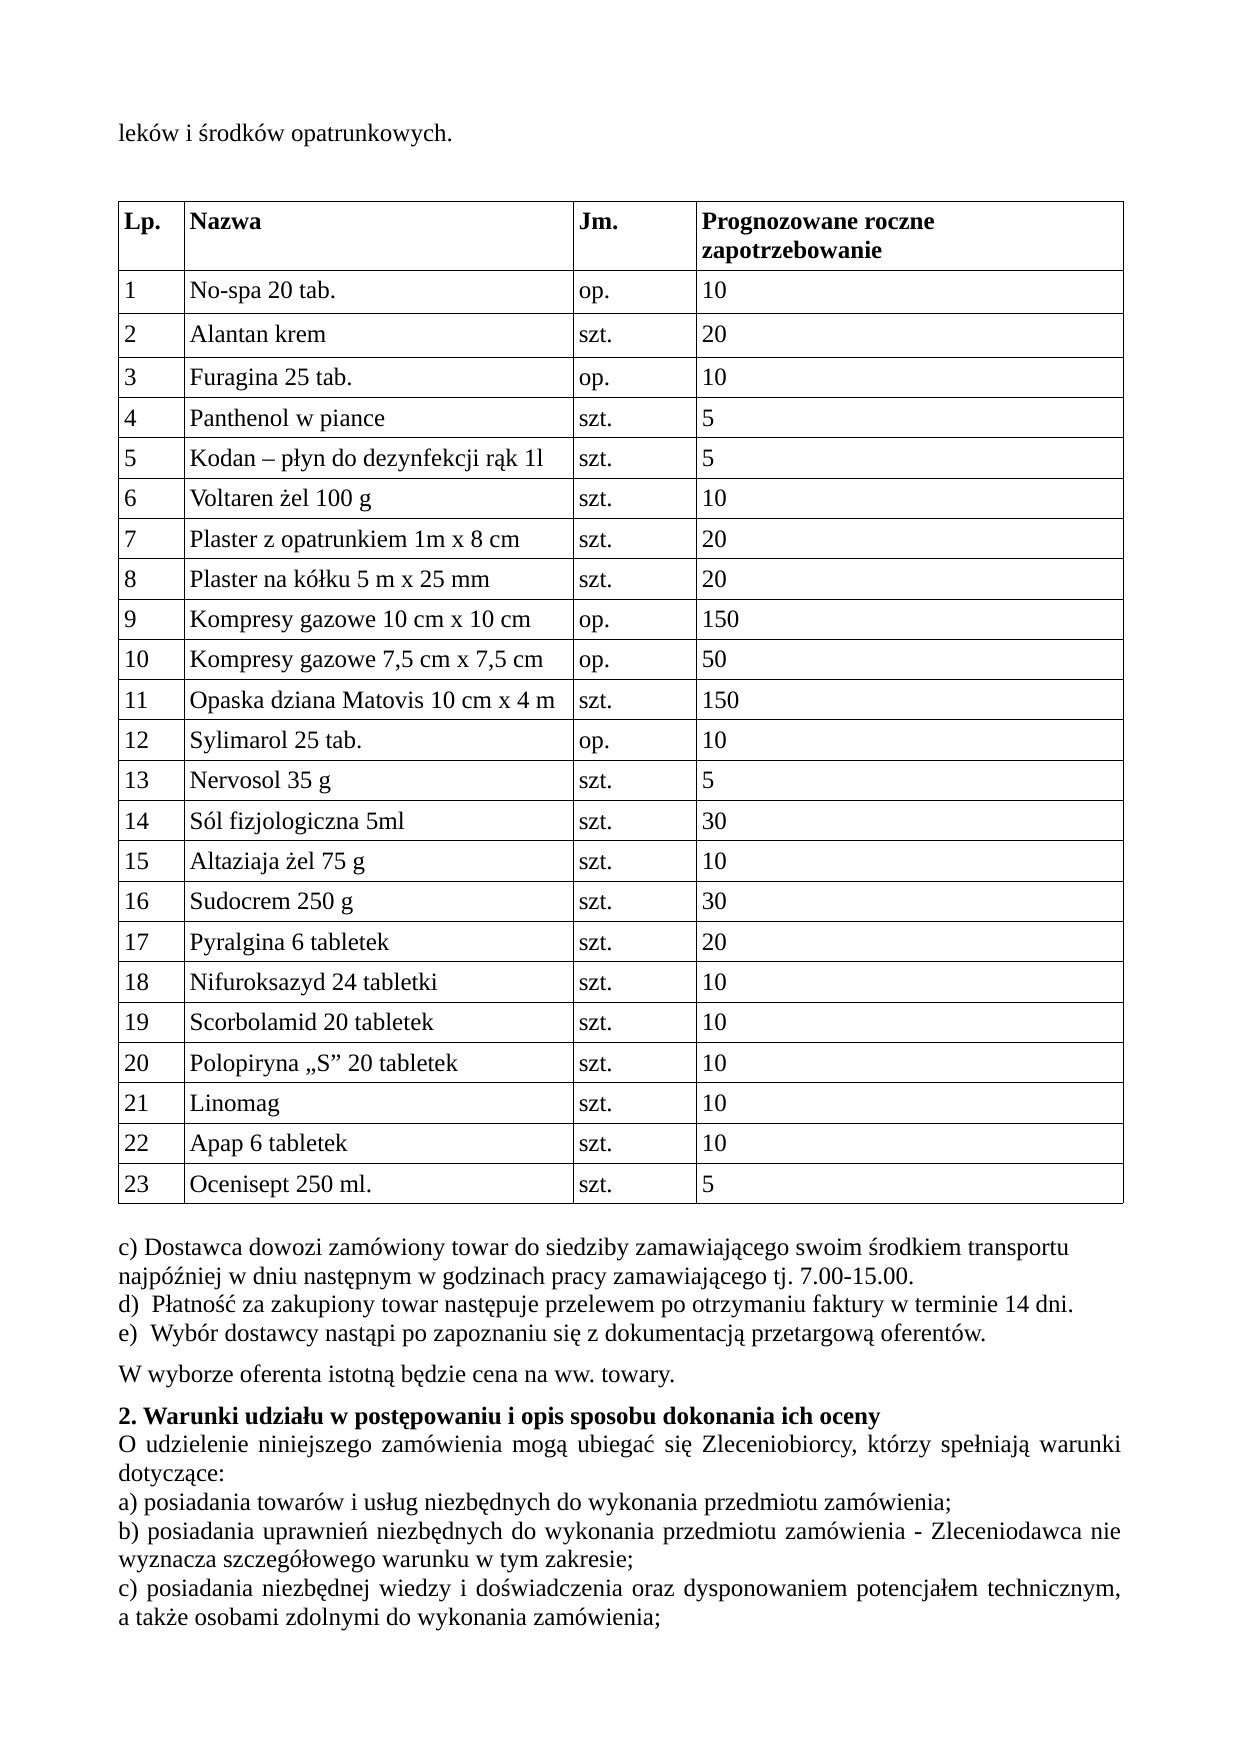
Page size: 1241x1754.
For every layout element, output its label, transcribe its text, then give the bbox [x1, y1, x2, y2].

table_cell 7 [119, 519, 184, 558]
table_cell op. [574, 640, 696, 679]
table_cell op. [574, 358, 696, 397]
table_cell 22 [119, 1124, 184, 1163]
table_cell 50 [697, 640, 1123, 679]
table_cell 12 [119, 720, 184, 760]
table_cell szt. [574, 1003, 696, 1042]
table_cell 23 [119, 1164, 184, 1203]
table_cell 20 [697, 314, 1123, 357]
table_cell 17 [119, 922, 184, 961]
table_cell 20 [119, 1043, 184, 1082]
table_cell Pyralgina 6 tabletek [185, 922, 573, 961]
text 2. Warunki udziału w postępowaniu i opis sposobu dokonania ich oceny [118, 1401, 1122, 1429]
table_cell 18 [119, 962, 184, 1002]
table_cell Apap 6 tabletek [185, 1124, 573, 1163]
table_cell Scorbolamid 20 tabletek [185, 1003, 573, 1042]
table_cell Voltaren żel 100 g [185, 479, 573, 518]
table_cell No-spa 20 tab. [185, 271, 573, 313]
text b) posiadania uprawnień niezbędnych do wykonania przedmiotu zamówienia - Zleceniodawca nie wyznacza szczegółowego warunku w tym zakresie; [118, 1516, 1122, 1573]
table_header Lp. [119, 202, 184, 270]
table_cell 13 [119, 761, 184, 800]
table_cell 5 [697, 398, 1123, 437]
table_cell szt. [574, 801, 696, 840]
table_cell op. [574, 271, 696, 313]
table_cell Kompresy gazowe 10 cm x 10 cm [185, 600, 573, 639]
table_cell szt. [574, 519, 696, 558]
text c) Dostawca dowozi zamówiony towar do siedziby zamawiającego swoim środkiem transportu najpóźniej w dniu następnym w godzinach pracy zamawiającego tj. 7.00-15.00. d) Płatność za zakupiony towar następuje przelewem po otrzymaniu faktury w terminie 14 dni. e) Wybór dostawcy nastąpi po zapoznaniu się z dokumentacją przetargową oferentów. [118, 1204, 1122, 1347]
table_cell 10 [697, 1003, 1123, 1042]
table_cell 10 [697, 1043, 1123, 1082]
table_cell Kompresy gazowe 7,5 cm x 7,5 cm [185, 640, 573, 679]
table_cell szt. [574, 398, 696, 437]
table_cell szt. [574, 841, 696, 881]
table_cell op. [574, 720, 696, 760]
table_cell Sylimarol 25 tab. [185, 720, 573, 760]
table_cell 30 [697, 801, 1123, 840]
table_cell szt. [574, 761, 696, 800]
table_cell szt. [574, 438, 696, 477]
table_cell 30 [697, 882, 1123, 921]
table_header Prognozowane roczne zapotrzebowanie [697, 202, 1123, 270]
table_cell szt. [574, 1164, 696, 1203]
table_cell 11 [119, 680, 184, 719]
text c) posiadania niezbędnej wiedzy i doświadczenia oraz dysponowaniem potencjałem technicznym, a także osobami zdolnymi do wykonania zamówienia; [118, 1573, 1122, 1631]
table_cell 10 [697, 1124, 1123, 1163]
table_cell 10 [697, 479, 1123, 518]
table_cell op. [574, 600, 696, 639]
table_cell Panthenol w piance [185, 398, 573, 437]
table_cell 14 [119, 801, 184, 840]
table_header Jm. [574, 202, 696, 270]
table_cell szt. [574, 1043, 696, 1082]
table_cell 15 [119, 841, 184, 881]
table_cell Altaziaja żel 75 g [185, 841, 573, 881]
table_cell Opaska dziana Matovis 10 cm x 4 m [185, 680, 573, 719]
table_cell 3 [119, 358, 184, 397]
table_cell 16 [119, 882, 184, 921]
table_cell Sól fizjologiczna 5ml [185, 801, 573, 840]
table_cell 4 [119, 398, 184, 437]
table_cell 2 [119, 314, 184, 357]
text O udzielenie niniejszego zamówienia mogą ubiegać się Zleceniobiorcy, którzy spełniają warunki dotyczące: [118, 1429, 1122, 1487]
table_cell Alantan krem [185, 314, 573, 357]
table_cell 10 [119, 640, 184, 679]
table_cell 150 [697, 680, 1123, 719]
text leków i środków opatrunkowych. [118, 118, 1122, 147]
table_cell szt. [574, 1124, 696, 1163]
table_cell szt. [574, 479, 696, 518]
table_cell Ocenisept 250 ml. [185, 1164, 573, 1203]
table_cell 8 [119, 559, 184, 598]
table_cell Sudocrem 250 g [185, 882, 573, 921]
table_cell Linomag [185, 1083, 573, 1122]
table_header Nazwa [185, 202, 573, 270]
table_cell szt. [574, 1083, 696, 1122]
table_cell 150 [697, 600, 1123, 639]
table_cell Plaster na kółku 5 m x 25 mm [185, 559, 573, 598]
table_cell 5 [119, 438, 184, 477]
text a) posiadania towarów i usług niezbędnych do wykonania przedmiotu zamówienia; [118, 1487, 1122, 1516]
table_cell 10 [697, 1083, 1123, 1122]
table_cell szt. [574, 680, 696, 719]
table_cell szt. [574, 882, 696, 921]
table_cell 10 [697, 720, 1123, 760]
table_cell 5 [697, 438, 1123, 477]
table_cell Polopiryna „S” 20 tabletek [185, 1043, 573, 1082]
table_cell Nifuroksazyd 24 tabletki [185, 962, 573, 1002]
table_cell 6 [119, 479, 184, 518]
table_cell Kodan – płyn do dezynfekcji rąk 1l [185, 438, 573, 477]
text W wyborze oferenta istotną będzie cena na ww. towary. [118, 1359, 1122, 1388]
table_cell 21 [119, 1083, 184, 1122]
table_cell 20 [697, 519, 1123, 558]
table_cell szt. [574, 559, 696, 598]
table_cell 10 [697, 358, 1123, 397]
table_cell 9 [119, 600, 184, 639]
table_cell 10 [697, 271, 1123, 313]
table_cell Furagina 25 tab. [185, 358, 573, 397]
table_cell szt. [574, 962, 696, 1002]
table_cell 1 [119, 271, 184, 313]
table_cell szt. [574, 922, 696, 961]
table_cell 5 [697, 761, 1123, 800]
table_cell 19 [119, 1003, 184, 1042]
table_cell 10 [697, 962, 1123, 1002]
table_cell 20 [697, 559, 1123, 598]
table_cell Plaster z opatrunkiem 1m x 8 cm [185, 519, 573, 558]
table_cell Nervosol 35 g [185, 761, 573, 800]
table_cell 5 [697, 1164, 1123, 1203]
table_cell szt. [574, 314, 696, 357]
table_cell 10 [697, 841, 1123, 881]
table_cell 20 [697, 922, 1123, 961]
